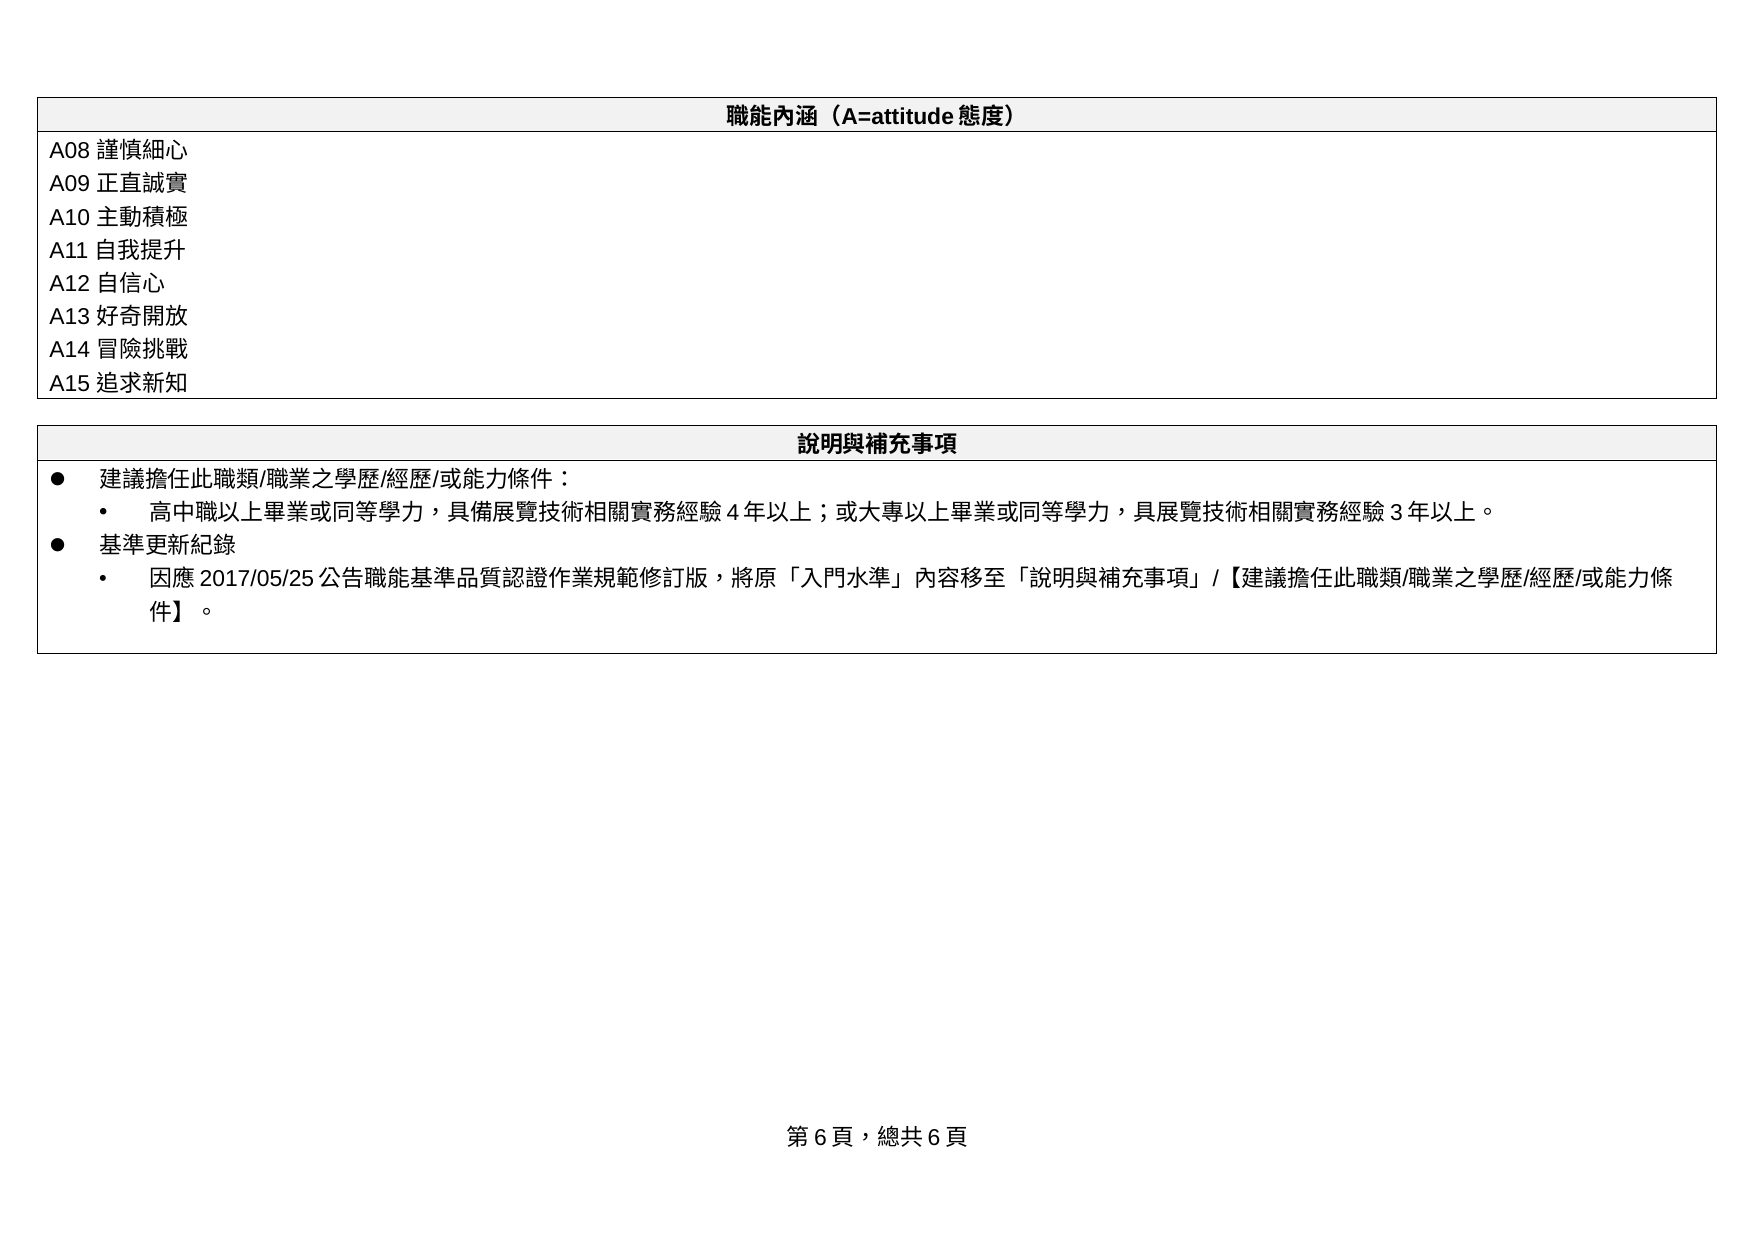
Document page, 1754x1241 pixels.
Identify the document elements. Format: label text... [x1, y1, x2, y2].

table_cell 建議擔任此職類/職業之學歷/經歷/或能力條件： 高中職以上畢業或同等學力，具備展覽技術相關實務經驗4年以上；或大專以上畢業或同等學力，具展覽技術相關實務經驗3年以上。 基準更新紀錄 因應2017/05/25公告職能基準品質認證作業規範修訂版，將原「入門水準」內容移至「說明與補充事項」/【建議擔任此職類/職業之學歷/經歷/或能力條件】。 [38, 461, 1716, 653]
table_header 說明與補充事項 [38, 426, 1716, 459]
table_cell A08 謹慎細心 A09 正直誠實 A10 主動積極 A11 自我提升 A12 自信心 A13 好奇開放 A14 冒險挑戰 A15 追求新知 [38, 132, 1716, 398]
table_header 職能內涵（A=attitude態度） [38, 98, 1716, 131]
